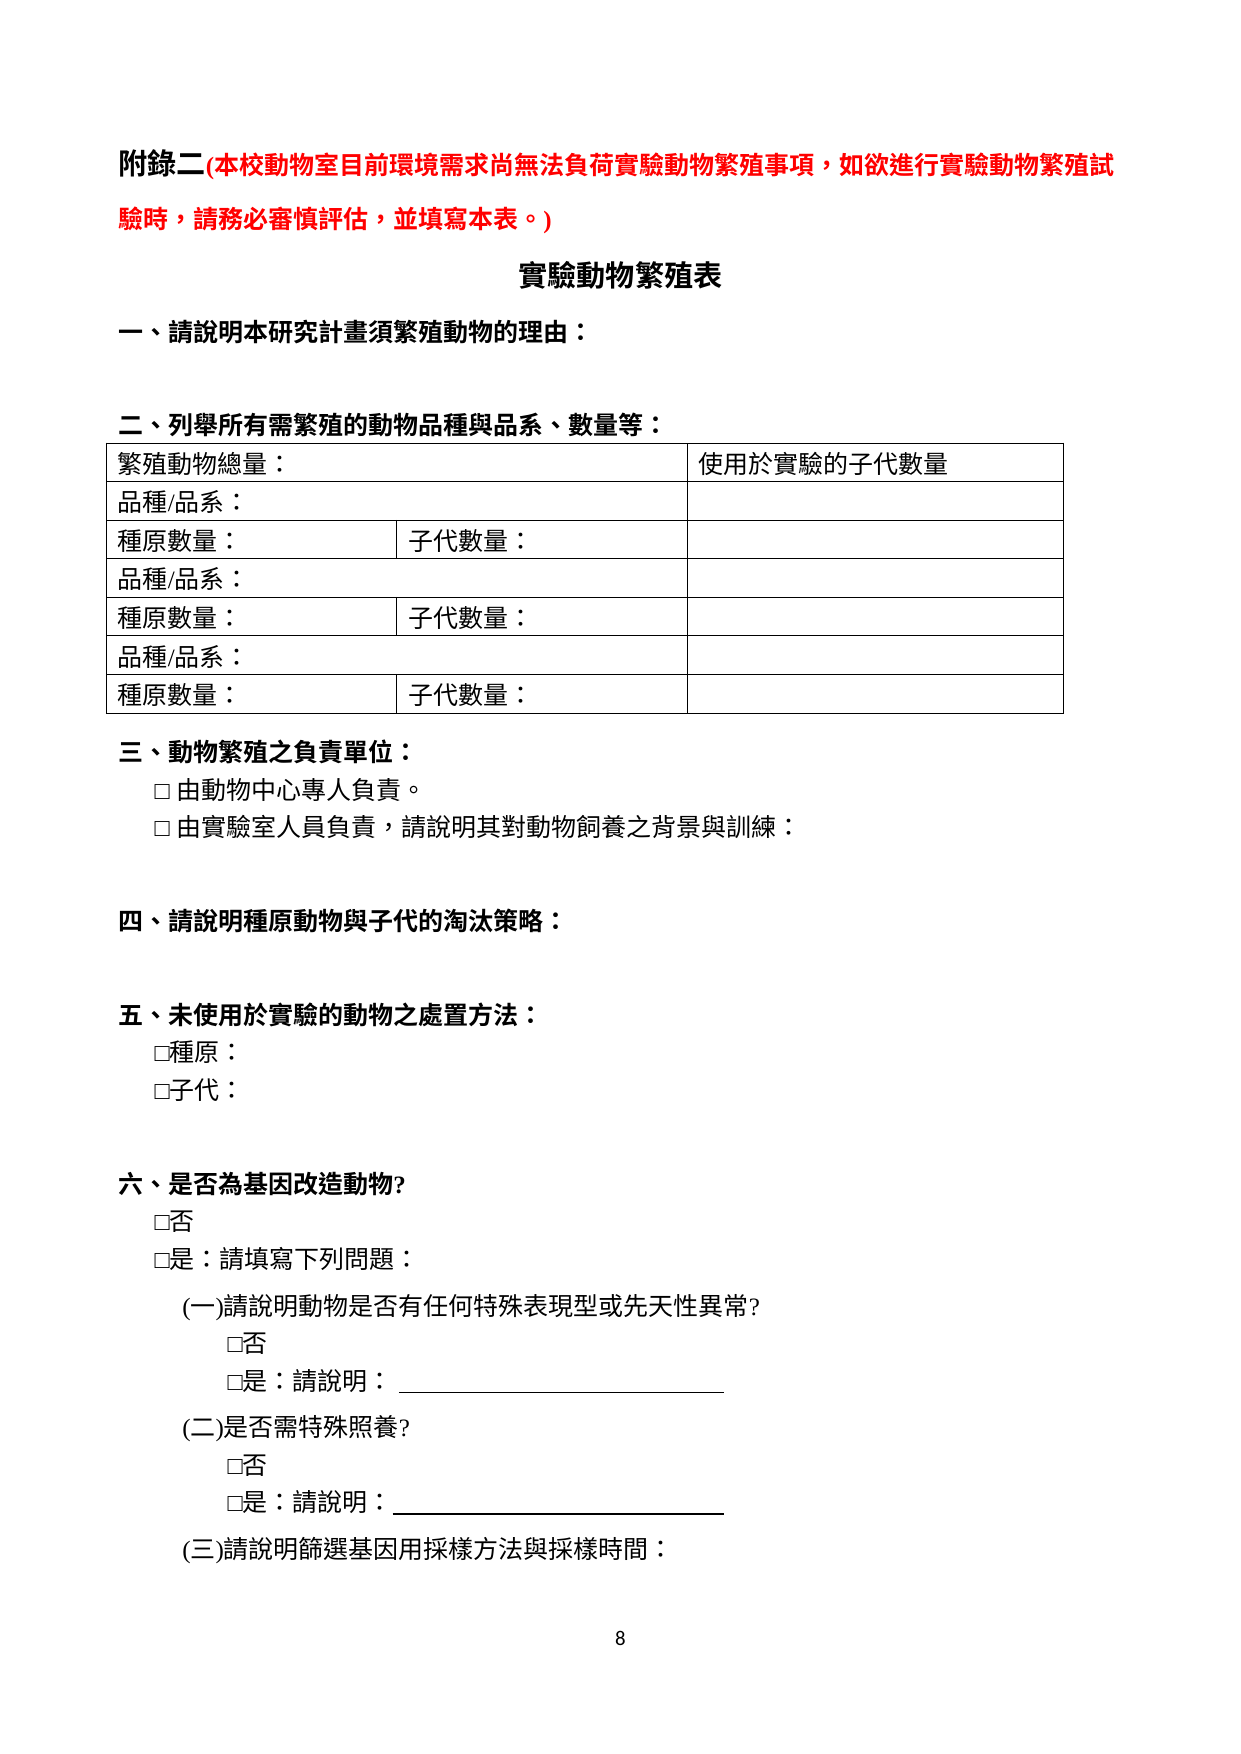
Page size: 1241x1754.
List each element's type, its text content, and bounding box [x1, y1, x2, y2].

text (一)請說明動物是否有任何特殊表現型或先天性異常? [118, 1285, 1122, 1323]
table_cell 子代數量： [397, 598, 687, 635]
table_cell 品種/品系： [107, 636, 687, 674]
table_cell 子代數量： [397, 521, 687, 558]
table_cell [688, 598, 1063, 635]
text 三、動物繁殖之負責單位： [118, 732, 1122, 770]
table_cell 種原數量： [107, 521, 396, 558]
table_header 繁殖動物總量： [107, 444, 687, 481]
table_cell 種原數量： [107, 598, 396, 635]
text □是：請填寫下列問題： [118, 1238, 1122, 1276]
table_cell 品種/品系： [107, 482, 687, 520]
text □否 [143, 1323, 1122, 1360]
text 二、列舉所有需繁殖的動物品種與品系、數量等： [118, 405, 1122, 443]
text □ 由動物中心專人負責。 [118, 770, 1122, 807]
text □種原： [118, 1032, 1122, 1070]
text 附錄二(本校動物室目前環境需求尚無法負荷實驗動物繁殖事項，如欲進行實驗動物繁殖試驗時，請務必審慎評估，並填寫本表。) [118, 124, 1122, 236]
text 五、未使用於實驗的動物之處置方法： [118, 995, 1122, 1032]
text □否 [118, 1201, 1122, 1238]
table_header 使用於實驗的子代數量 [688, 444, 1063, 481]
text □否 [143, 1445, 1122, 1482]
table_cell 品種/品系： [107, 559, 687, 597]
table_cell 子代數量： [397, 675, 687, 712]
table_cell [688, 559, 1063, 597]
text 四、請說明種原動物與子代的淘汰策略： [118, 901, 1122, 938]
text 六、是否為基因改造動物? [118, 1163, 1122, 1201]
text (三)請說明篩選基因用採樣方法與採樣時間： [118, 1529, 1122, 1567]
text 一、請說明本研究計畫須繁殖動物的理由： [118, 311, 1122, 349]
table_cell [688, 636, 1063, 674]
text (二)是否需特殊照養? [118, 1407, 1122, 1445]
table_cell [688, 675, 1063, 712]
text □是：請說明： [143, 1360, 1122, 1398]
text □ 由實驗室人員負責，請說明其對動物飼養之背景與訓練： [118, 807, 1122, 845]
text 實驗動物繁殖表 [118, 236, 1122, 311]
text □子代： [118, 1070, 1122, 1107]
text □是：請說明： [143, 1482, 1122, 1520]
table_cell 種原數量： [107, 675, 396, 712]
table_cell [688, 521, 1063, 558]
table_cell [688, 482, 1063, 520]
